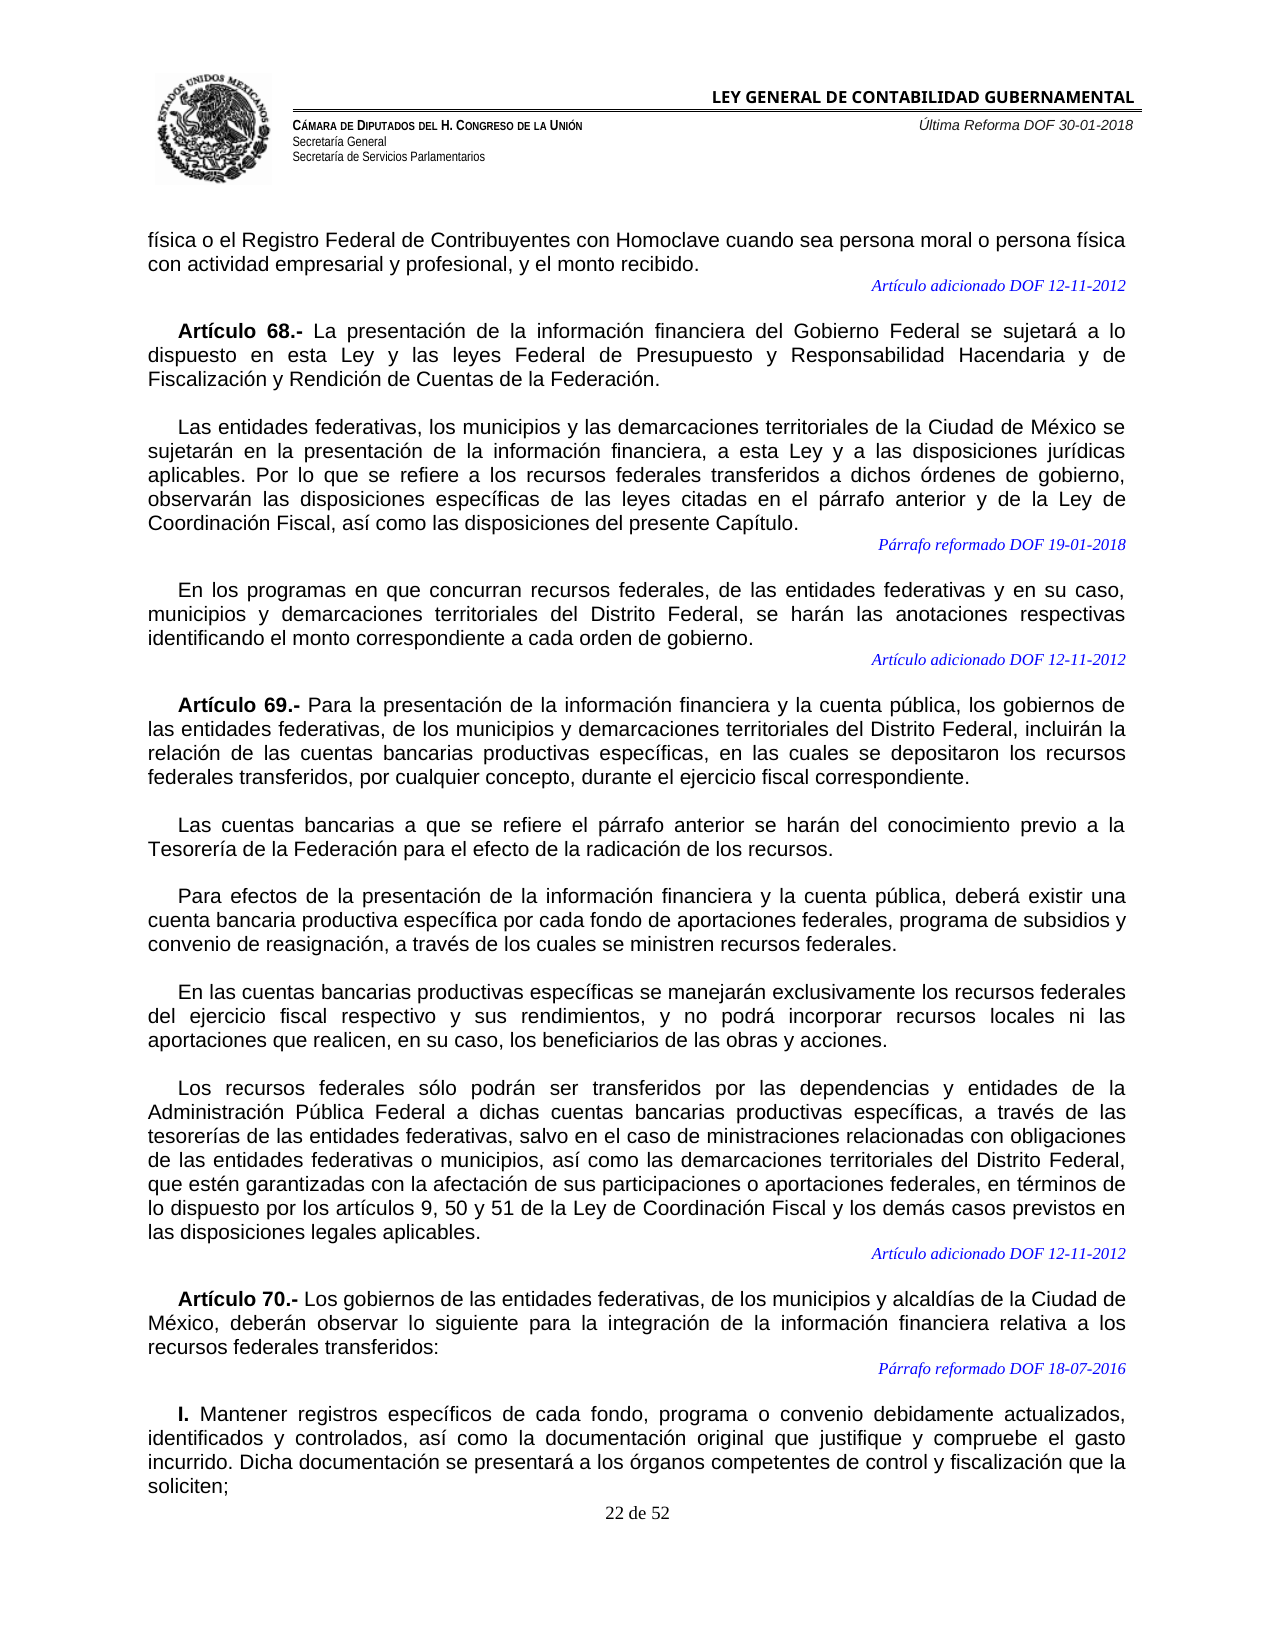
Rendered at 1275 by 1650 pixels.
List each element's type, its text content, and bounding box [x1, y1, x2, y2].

text En los programas en que concurran recursos federales, de las entidades federativas y en su caso, municipios y demarcaciones territoriales del Distrito Federal, se harán las anotaciones respectivas identificando el monto correspondiente a cada orden de gobierno. [148, 578, 1127, 649]
text Párrafo reformado DOF 18-07-2016 [148, 1359, 1127, 1378]
text Artículo adicionado DOF 12-11-2012 [148, 276, 1127, 295]
text Las entidades federativas, los municipios y las demarcaciones territoriales de la Ciudad de México se sujetarán en la presentación de la información financiera, a esta Ley y a las disposiciones jurídicas aplicables. Por lo que se refiere a los recursos federales transferidos a dichos órdenes de gobierno, observarán las disposiciones específicas de las leyes citadas en el párrafo anterior y de la Ley de Coordinación Fiscal, así como las disposiciones del presente Capítulo. [148, 415, 1127, 534]
text Artículo 70.- Los gobiernos de las entidades federativas, de los municipios y alcaldías de la Ciudad de México, deberán observar lo siguiente para la integración de la información financiera relativa a los recursos federales transferidos: [148, 1287, 1127, 1359]
text Para efectos de la presentación de la información financiera y la cuenta pública, deberá existir una cuenta bancaria productiva específica por cada fondo de aportaciones federales, programa de subsidios y convenio de reasignación, a través de los cuales se ministren recursos federales. [148, 884, 1127, 956]
text Artículo 68.- La presentación de la información financiera del Gobierno Federal se sujetará a lo dispuesto en esta Ley y las leyes Federal de Presupuesto y Responsabilidad Hacendaria y de Fiscalización y Rendición de Cuentas de la Federación. [148, 319, 1127, 391]
text I. Mantener registros específicos de cada fondo, programa o convenio debidamente actualizados, identificados y controlados, así como la documentación original que justifique y compruebe el gasto incurrido. Dicha documentación se presentará a los órganos competentes de control y fiscalización que la soliciten; [148, 1402, 1127, 1498]
text Las cuentas bancarias a que se refiere el párrafo anterior se harán del conocimiento previo a la Tesorería de la Federación para el efecto de la radicación de los recursos. [148, 812, 1127, 860]
text En las cuentas bancarias productivas específicas se manejarán exclusivamente los recursos federales del ejercicio fiscal respectivo y sus rendimientos, y no podrá incorporar recursos locales ni las aportaciones que realicen, en su caso, los beneficiarios de las obras y acciones. [148, 980, 1127, 1052]
text Artículo 69.- Para la presentación de la información financiera y la cuenta pública, los gobiernos de las entidades federativas, de los municipios y demarcaciones territoriales del Distrito Federal, incluirán la relación de las cuentas bancarias productivas específicas, en las cuales se depositaron los recursos federales transferidos, por cualquier concepto, durante el ejercicio fiscal correspondiente. [148, 693, 1127, 788]
text Párrafo reformado DOF 19-01-2018 [148, 534, 1127, 554]
text Los recursos federales sólo podrán ser transferidos por las dependencias y entidades de la Administración Pública Federal a dichas cuentas bancarias productivas específicas, a través de las tesorerías de las entidades federativas, salvo en el caso de ministraciones relacionadas con obligaciones de las entidades federativas o municipios, así como las demarcaciones territoriales del Distrito Federal, que estén garantizadas con la afectación de sus participaciones o aportaciones federales, en términos de lo dispuesto por los artículos 9, 50 y 51 de la Ley de Coordinación Fiscal y los demás casos previstos en las disposiciones legales aplicables. [148, 1076, 1127, 1244]
text Artículo adicionado DOF 12-11-2012 [148, 649, 1127, 669]
text Artículo adicionado DOF 12-11-2012 [148, 1244, 1127, 1263]
text física o el Registro Federal de Contribuyentes con Homoclave cuando sea persona moral o persona física con actividad empresarial y profesional, y el monto recibido. [148, 228, 1127, 276]
